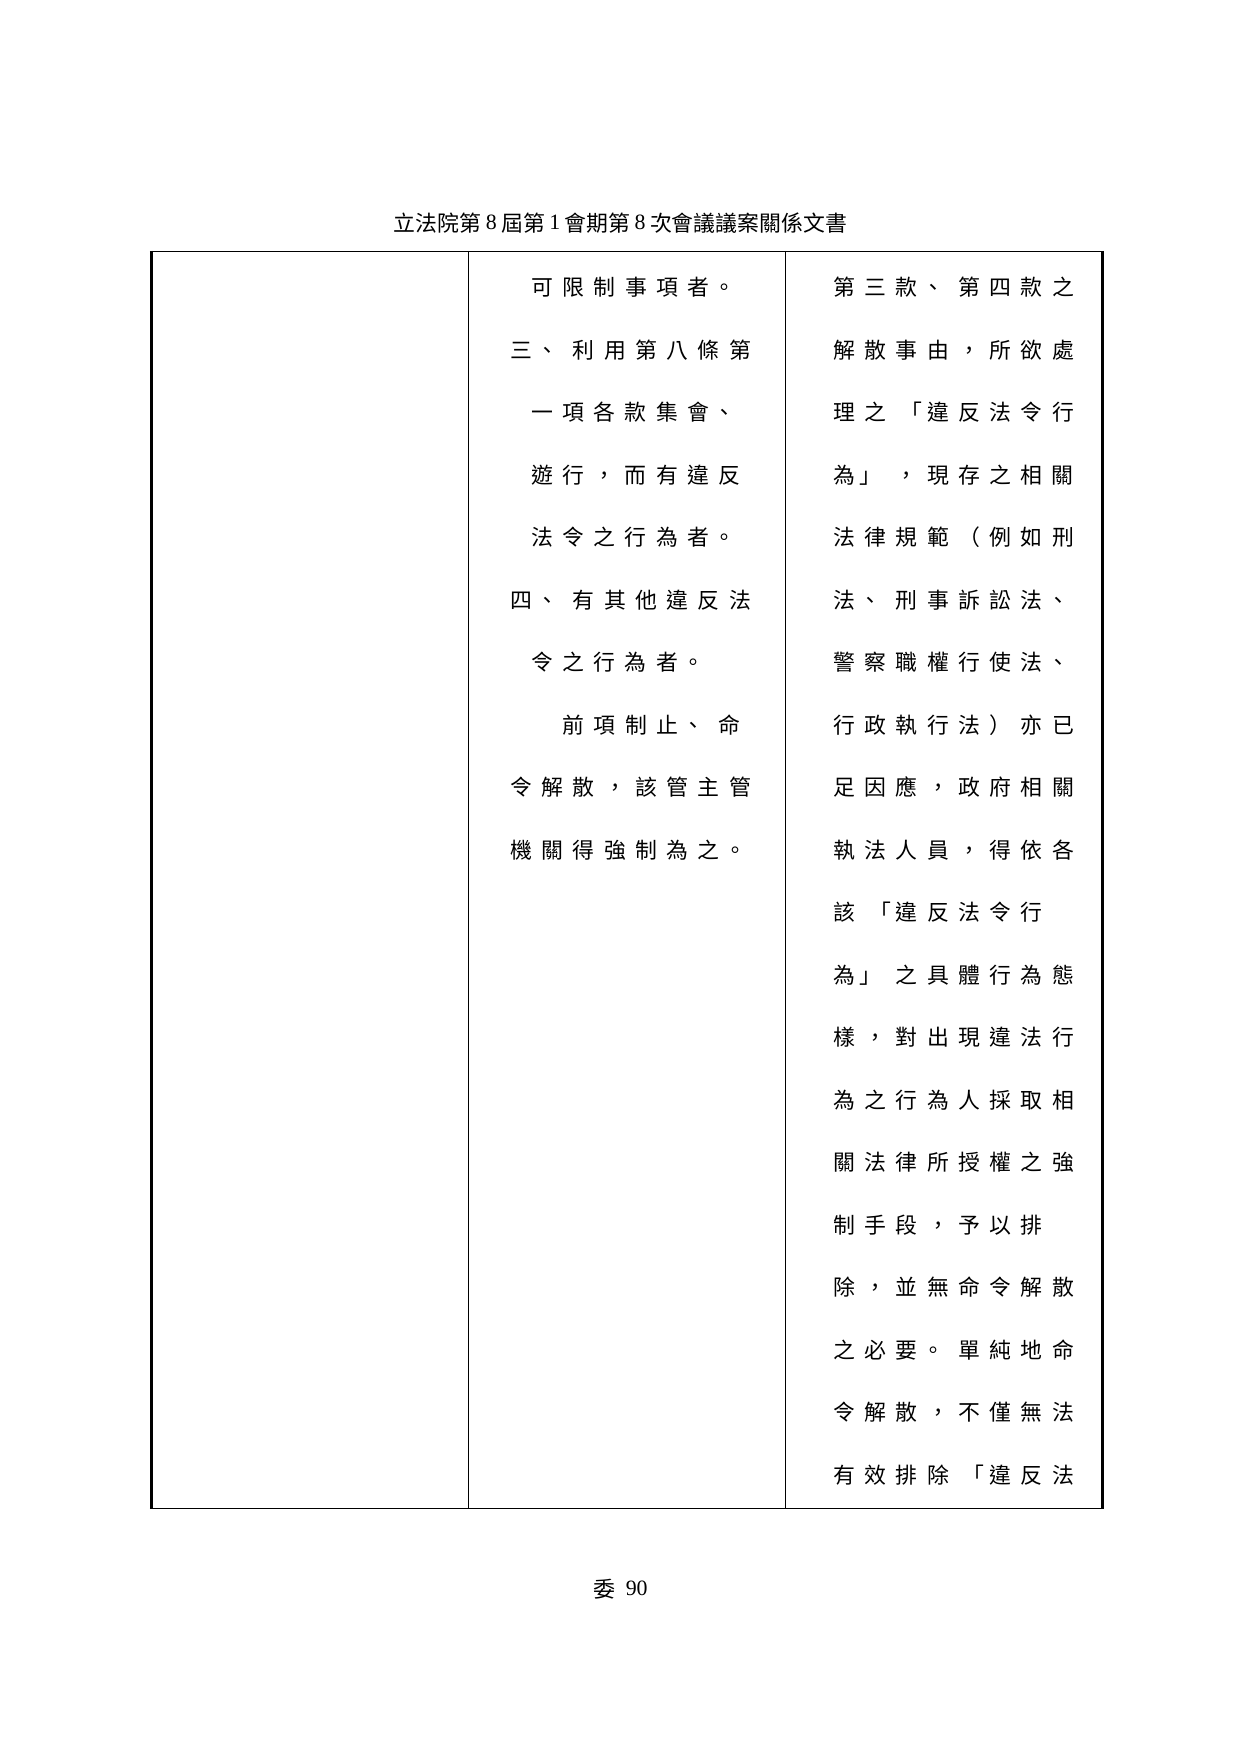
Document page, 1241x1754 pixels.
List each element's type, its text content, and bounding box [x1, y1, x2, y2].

table_cell [153, 252, 468, 1508]
table_cell 第三款、第四款之解散事由，所欲處理之「違反法令行為」，現存之相關法律規範（例如刑法、刑事訴訟法、警察職權行使法、行政執行法）亦已足因應，政府相關執法人員，得依各該「違反法令行為」之具體行為態樣，對出現違法行為之行為人採取相關法律所授權之強制手段，予以排除，並無命令解散之必要。單純地命令解散，不僅無法有效排除「違反法 [786, 252, 1101, 1508]
table_cell 可限制事項者。 三、利用第八條第一項各款集會、遊行，而有違反法令之行為者。 四、有其他違反法令之行為者。 前項制止、命令解散，該管主管機關得強制為之。 [469, 252, 785, 1508]
